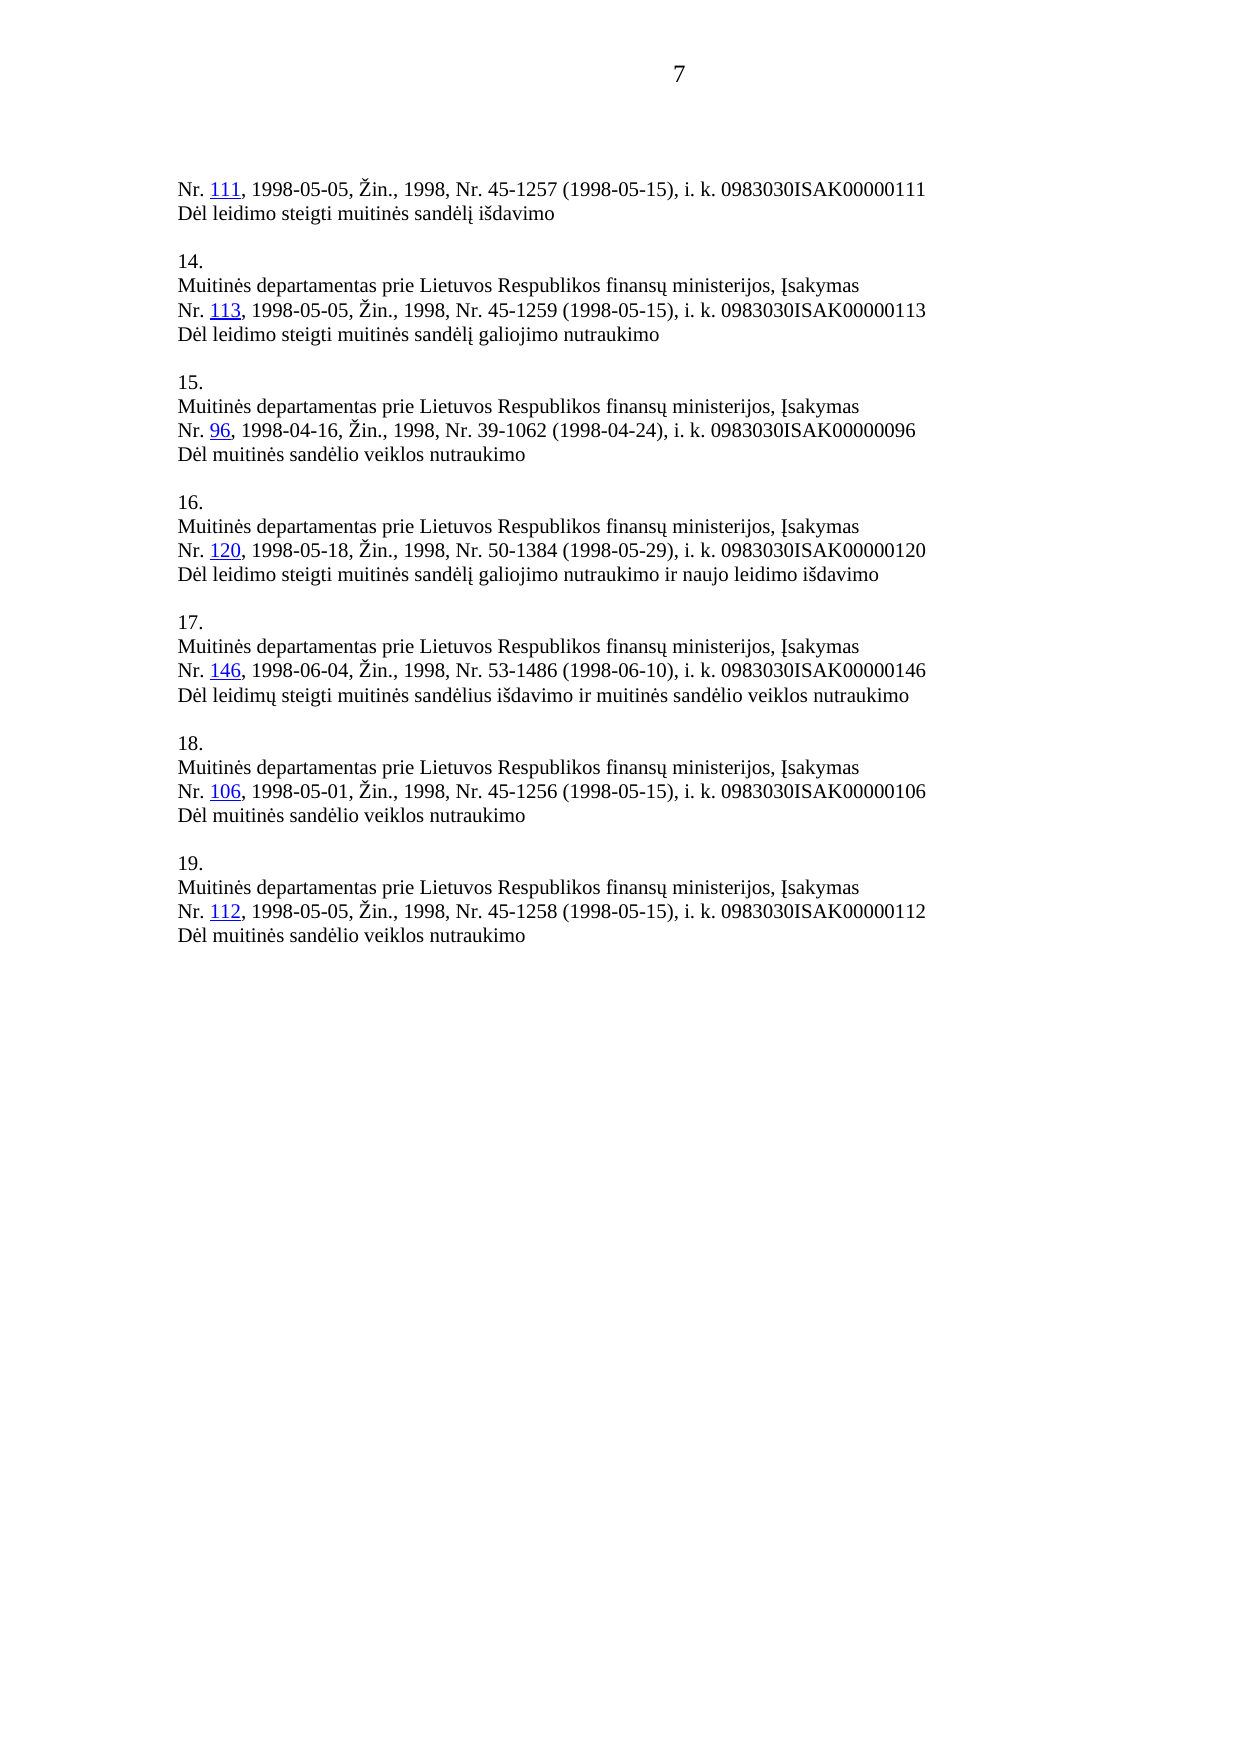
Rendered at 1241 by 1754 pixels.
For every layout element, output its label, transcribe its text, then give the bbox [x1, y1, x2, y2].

text Dėl muitinės sandėlio veiklos nutraukimo [177, 803, 1181, 827]
text Muitinės departamentas prie Lietuvos Respublikos finansų ministerijos, Įsakymas [177, 634, 1181, 658]
text Nr. 106, 1998-05-01, Žin., 1998, Nr. 45-1256 (1998-05-15), i. k. 0983030ISAK00000106 [177, 779, 1181, 803]
text Muitinės departamentas prie Lietuvos Respublikos finansų ministerijos, Įsakymas [177, 875, 1181, 899]
text Muitinės departamentas prie Lietuvos Respublikos finansų ministerijos, Įsakymas [177, 514, 1181, 538]
text Nr. 112, 1998-05-05, Žin., 1998, Nr. 45-1258 (1998-05-15), i. k. 0983030ISAK00000112 [177, 899, 1181, 923]
text Dėl leidimo steigti muitinės sandėlį išdavimo [177, 201, 1181, 225]
text 18. [177, 731, 1181, 755]
text Nr. 96, 1998-04-16, Žin., 1998, Nr. 39-1062 (1998-04-24), i. k. 0983030ISAK00000096 [177, 418, 1181, 442]
text Muitinės departamentas prie Lietuvos Respublikos finansų ministerijos, Įsakymas [177, 273, 1181, 297]
text Dėl muitinės sandėlio veiklos nutraukimo [177, 442, 1181, 466]
text 19. [177, 851, 1181, 875]
text Nr. 120, 1998-05-18, Žin., 1998, Nr. 50-1384 (1998-05-29), i. k. 0983030ISAK00000120 [177, 538, 1181, 562]
text Muitinės departamentas prie Lietuvos Respublikos finansų ministerijos, Įsakymas [177, 394, 1181, 418]
text Muitinės departamentas prie Lietuvos Respublikos finansų ministerijos, Įsakymas [177, 755, 1181, 779]
text Nr. 113, 1998-05-05, Žin., 1998, Nr. 45-1259 (1998-05-15), i. k. 0983030ISAK00000113 [177, 297, 1181, 322]
text 15. [177, 370, 1181, 394]
text 16. [177, 490, 1181, 514]
text Nr. 111, 1998-05-05, Žin., 1998, Nr. 45-1257 (1998-05-15), i. k. 0983030ISAK00000111 [177, 177, 1181, 201]
text Nr. 146, 1998-06-04, Žin., 1998, Nr. 53-1486 (1998-06-10), i. k. 0983030ISAK00000146 [177, 658, 1181, 682]
text 17. [177, 610, 1181, 634]
text Dėl leidimo steigti muitinės sandėlį galiojimo nutraukimo [177, 322, 1181, 346]
text Dėl leidimų steigti muitinės sandėlius išdavimo ir muitinės sandėlio veiklos nutraukimo [177, 682, 1181, 707]
text 14. [177, 249, 1181, 273]
text Dėl muitinės sandėlio veiklos nutraukimo [177, 923, 1181, 947]
text Dėl leidimo steigti muitinės sandėlį galiojimo nutraukimo ir naujo leidimo išdavimo [177, 562, 1181, 586]
